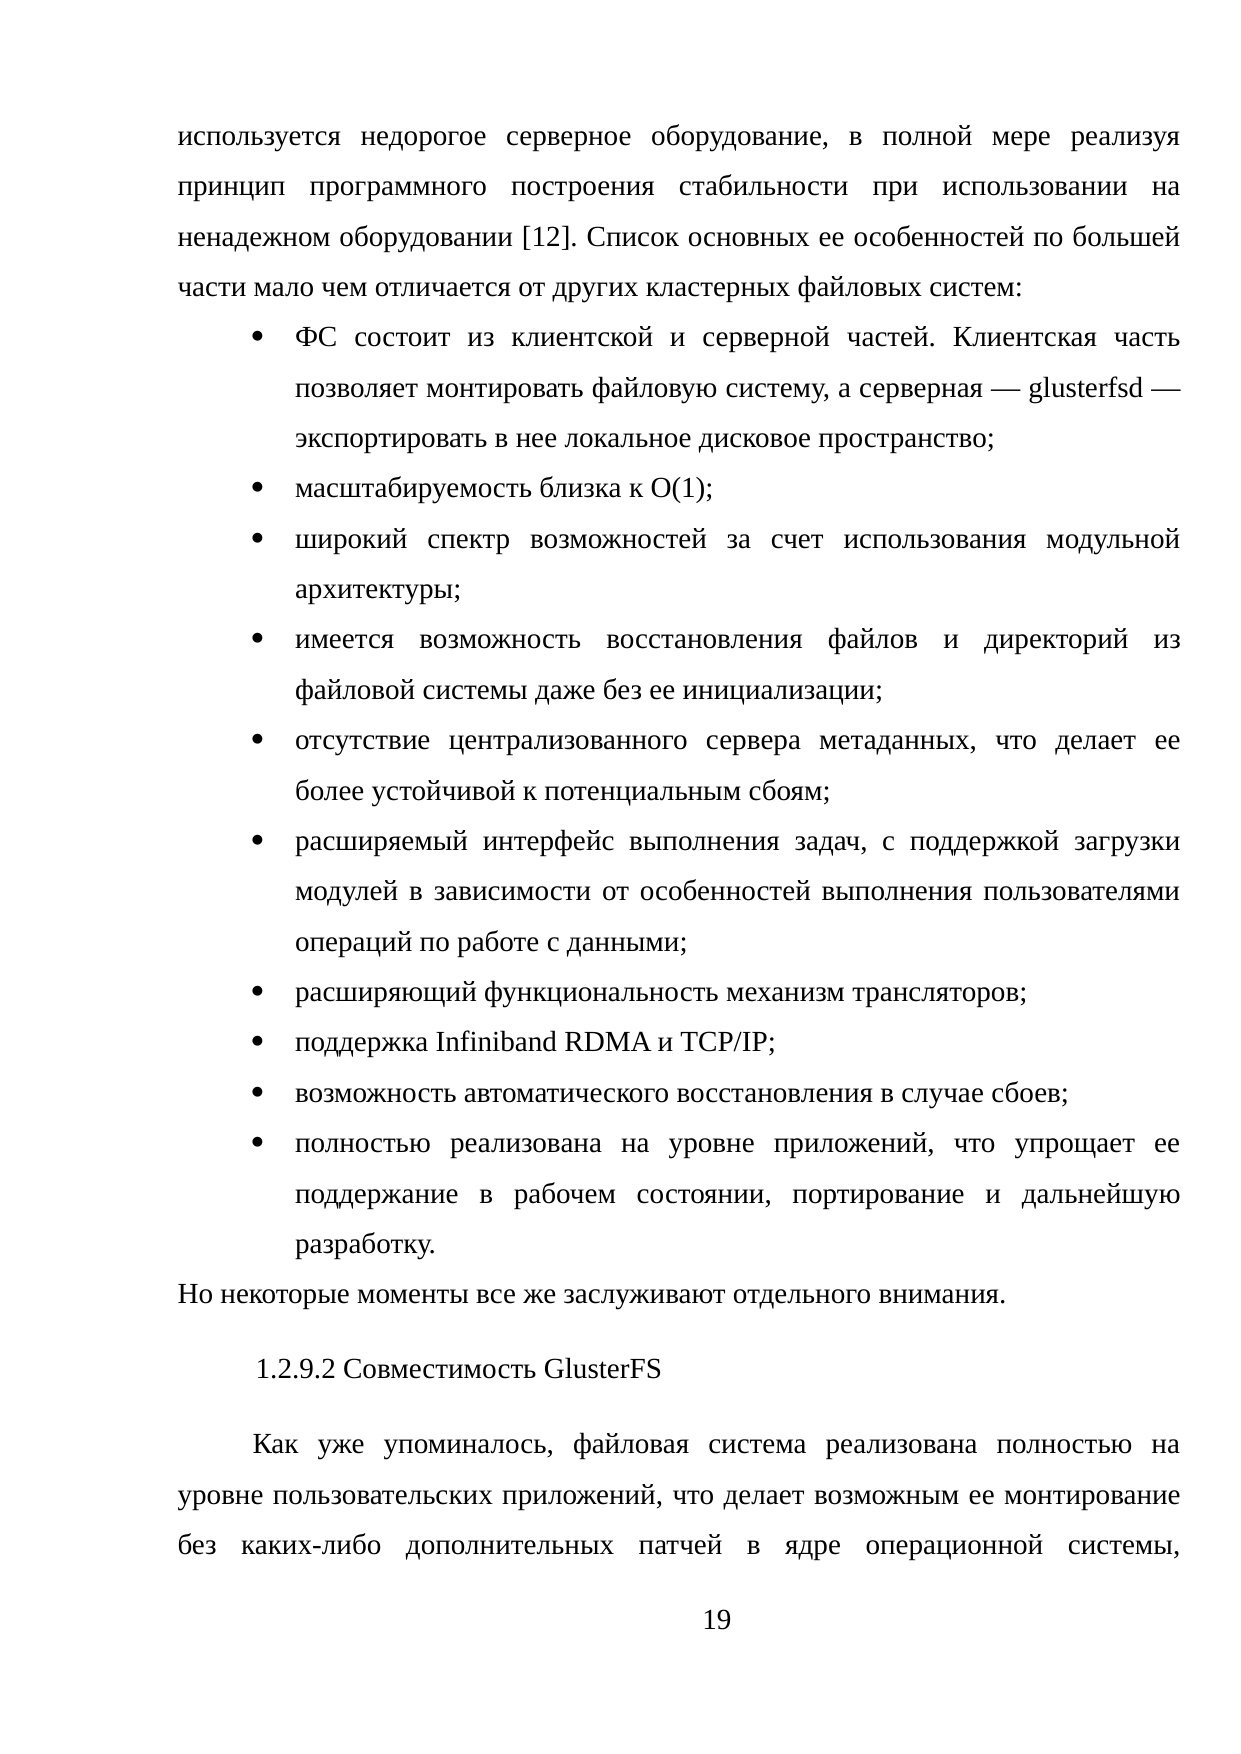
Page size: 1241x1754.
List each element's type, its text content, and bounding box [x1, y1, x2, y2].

list ФС состоит из клиентской и серверной частей. Клиентская часть позволяет монтировать файловую систему, а серверная — glusterfsd — экспортировать в нее локальное дисковое пространство; [252, 319, 1181, 454]
list расширяющий функциональность механизм трансляторов; [252, 974, 1181, 1008]
list поддержка Infiniband RDMA и TCP/IP; [252, 1024, 1181, 1058]
list полностью реализована на уровне приложений, что упрощает ее поддержание в рабочем состоянии, портирование и дальнейшую разработку. [252, 1125, 1181, 1259]
list возможность автоматического восстановления в случае сбоев; [252, 1075, 1181, 1108]
text Как уже упоминалось, файловая система реализована полностью на уровне пользовательских приложений, что делает возможным ее монтирование без каких-либо дополнительных патчей в ядре операционной системы, [177, 1427, 1181, 1561]
text используется недорогое серверное оборудование, в полной мере реализуя принцип программного построения стабильности при использовании на ненадежном оборудовании [12]. Список основных ее особенностей по большей части мало чем отличается от других кластерных файловых систем: [177, 118, 1181, 303]
subtitle Совместимость GlusterFS [248, 1351, 1181, 1385]
list расширяемый интерфейс выполнения задач, с поддержкой загрузки модулей в зависимости от особенностей выполнения пользователями операций по работе с данными; [252, 823, 1181, 957]
list масштабируемость близка к O(1); [252, 470, 1181, 504]
text Но некоторые моменты все же заслуживают отдельного внимания. [177, 1276, 1181, 1310]
list широкий спектр возможностей за счет использования модульной архитектуры; [252, 521, 1181, 605]
list отсутствие централизованного сервера метаданных, что делает ее более устойчивой к потенциальным сбоям; [252, 722, 1181, 806]
list имеется возможность восстановления файлов и директорий из файловой системы даже без ее инициализации; [252, 622, 1181, 706]
